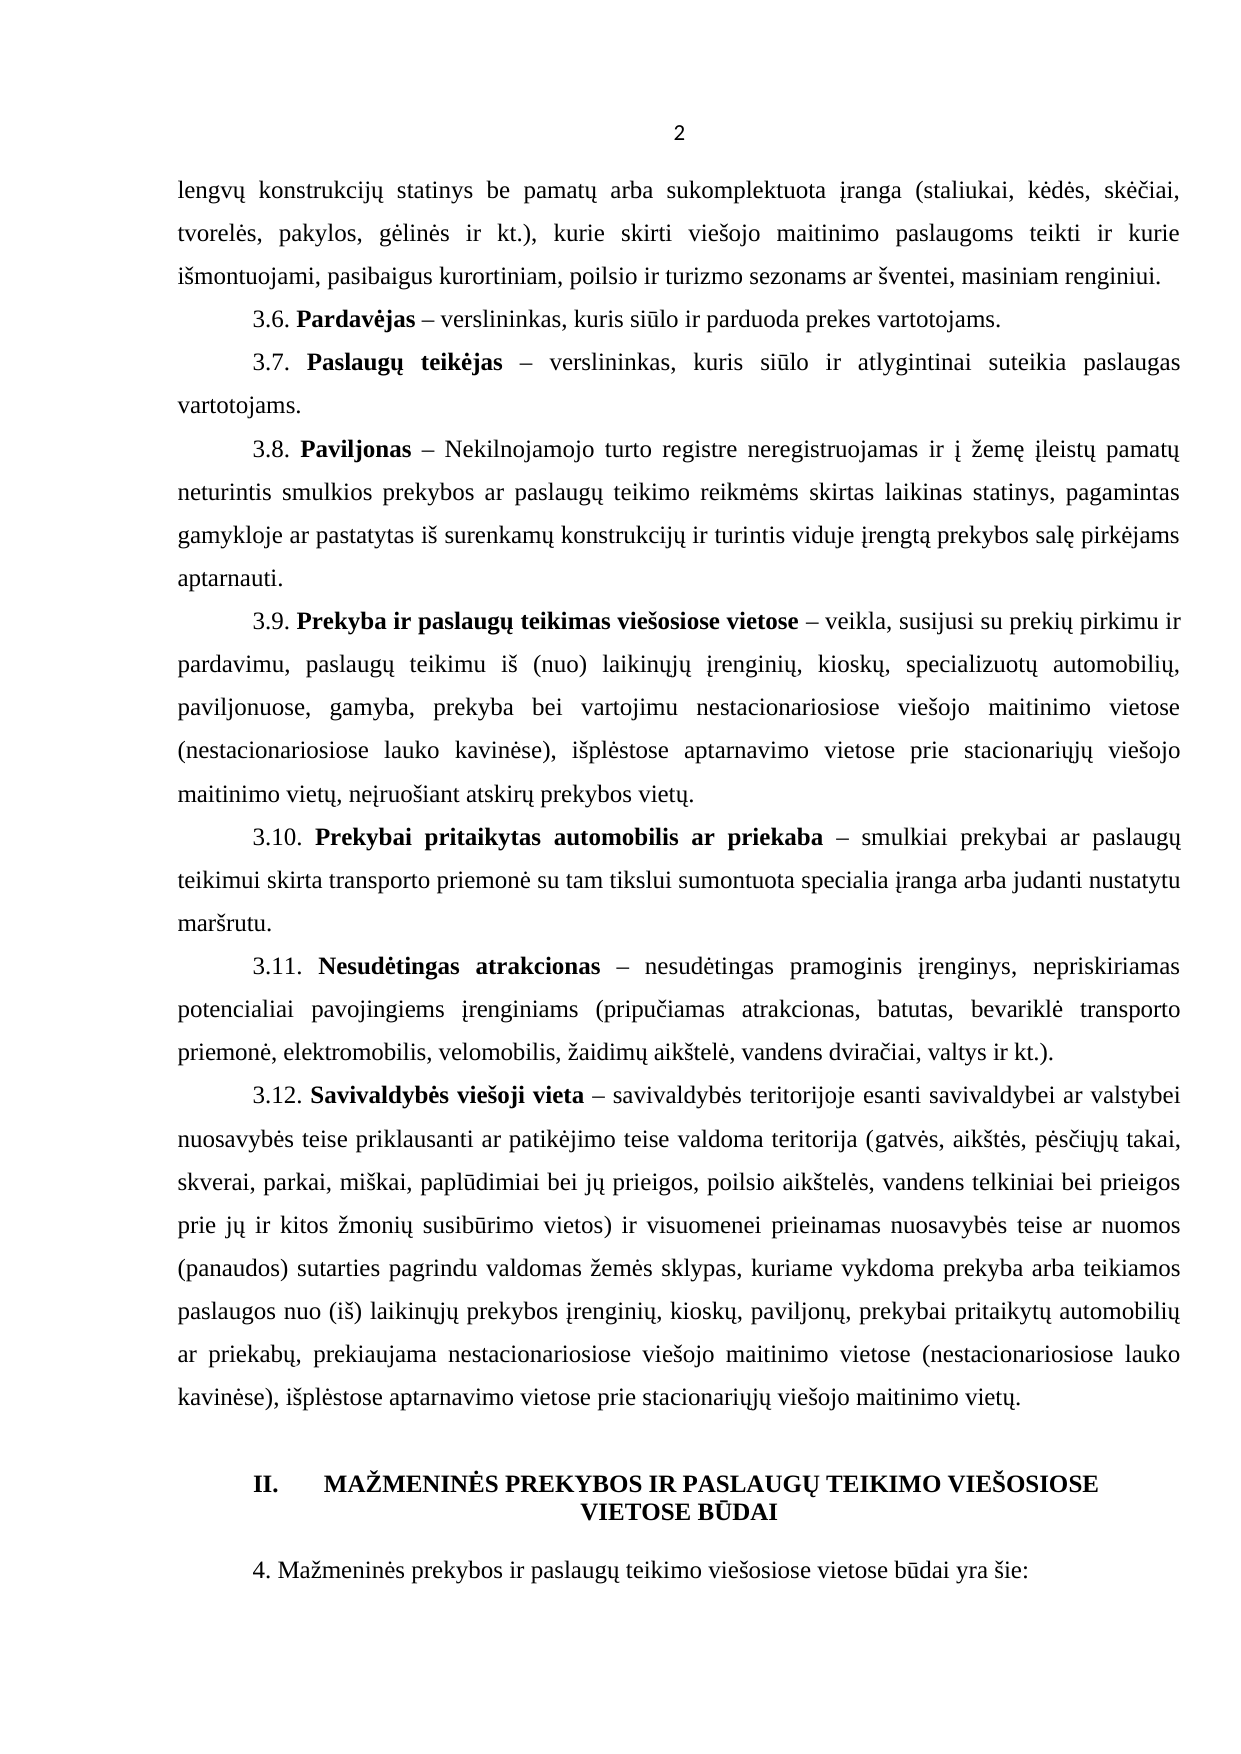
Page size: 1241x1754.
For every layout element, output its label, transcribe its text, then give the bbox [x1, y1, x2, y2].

text 3.9. Prekyba ir paslaugų teikimas viešosiose vietose – veikla, susijusi su prekių pirkimu ir pardavimu, paslaugų teikimu iš (nuo) laikinųjų įrenginių, kioskų, specializuotų automobilių, paviljonuose, gamyba, prekyba bei vartojimu nestacionariosiose viešojo maitinimo vietose (nestacionariosiose lauko kavinėse), išplėstose aptarnavimo vietose prie stacionariųjų viešojo maitinimo vietų, neįruošiant atskirų prekybos vietų. [177, 606, 1181, 807]
text 3.10. Prekybai pritaikytas automobilis ar priekaba – smulkiai prekybai ar paslaugų teikimui skirta transporto priemonė su tam tikslui sumontuota specialia įranga arba judanti nustatytu maršrutu. [177, 822, 1181, 937]
text 3.6. Pardavėjas – verslininkas, kuris siūlo ir parduoda prekes vartotojams. [177, 304, 1181, 333]
text VIETOSE BŪDAI [177, 1497, 1181, 1526]
text 4. Mažmeninės prekybos ir paslaugų teikimo viešosiose vietose būdai yra šie: [177, 1555, 1181, 1584]
text 3.8. Paviljonas – Nekilnojamojo turto registre neregistruojamas ir į žemę įleistų pamatų neturintis smulkios prekybos ar paslaugų teikimo reikmėms skirtas laikinas statinys, pagamintas gamykloje ar pastatytas iš surenkamų konstrukcijų ir turintis viduje įrengtą prekybos salę pirkėjams aptarnauti. [177, 434, 1181, 592]
text 3.7. Paslaugų teikėjas – verslininkas, kuris siūlo ir atlygintinai suteikia paslaugas vartotojams. [177, 347, 1181, 419]
text 3.11. Nesudėtingas atrakcionas – nesudėtingas pramoginis įrenginys, nepriskiriamas potencialiai pavojingiems įrenginiams (pripučiamas atrakcionas, batutas, bevariklė transporto priemonė, elektromobilis, velomobilis, žaidimų aikštelė, vandens dviračiai, valtys ir kt.). [177, 951, 1181, 1066]
text lengvų konstrukcijų statinys be pamatų arba sukomplektuota įranga (staliukai, kėdės, skėčiai, tvorelės, pakylos, gėlinės ir kt.), kurie skirti viešojo maitinimo paslaugoms teikti ir kurie išmontuojami, pasibaigus kurortiniam, poilsio ir turizmo sezonams ar šventei, masiniam renginiui. [177, 175, 1181, 290]
text 3.12. Savivaldybės viešoji vieta – savivaldybės teritorijoje esanti savivaldybei ar valstybei nuosavybės teise priklausanti ar patikėjimo teise valdoma teritorija (gatvės, aikštės, pėsčiųjų takai, skverai, parkai, miškai, paplūdimiai bei jų prieigos, poilsio aikštelės, vandens telkiniai bei prieigos prie jų ir kitos žmonių susibūrimo vietos) ir visuomenei prieinamas nuosavybės teise ar nuomos (panaudos) sutarties pagrindu valdomas žemės sklypas, kuriame vykdoma prekyba arba teikiamos paslaugos nuo (iš) laikinųjų prekybos įrenginių, kioskų, paviljonų, prekybai pritaikytų automobilių ar priekabų, prekiaujama nestacionariosiose viešojo maitinimo vietose (nestacionariosiose lauko kavinėse), išplėstose aptarnavimo vietose prie stacionariųjų viešojo maitinimo vietų. [177, 1081, 1181, 1411]
text II. MAŽMENINĖS PREKYBOS IR PASLAUGŲ TEIKIMO VIEŠOSIOSE [177, 1469, 1181, 1497]
